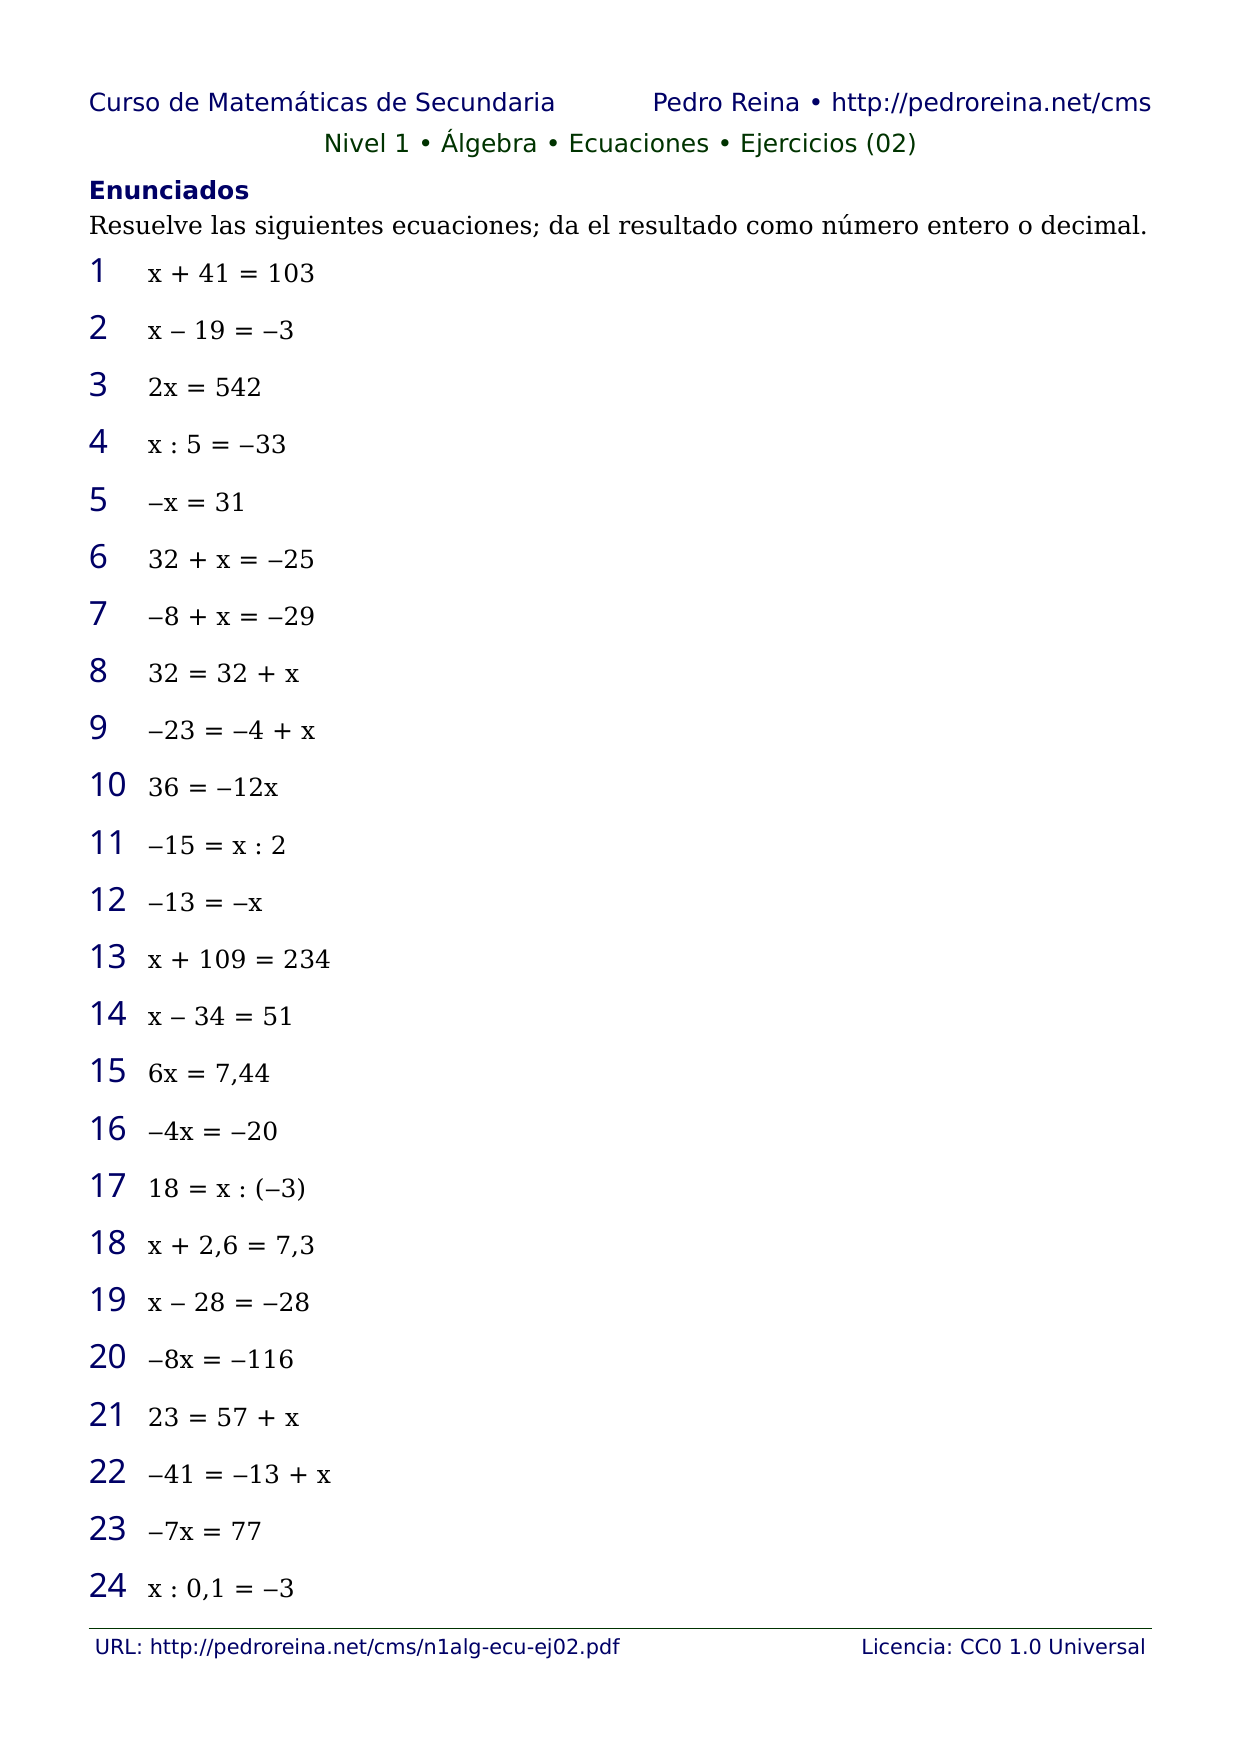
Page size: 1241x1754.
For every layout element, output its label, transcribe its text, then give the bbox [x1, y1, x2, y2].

list 23 = 57 + x [88, 1390, 1152, 1436]
text Enunciados [88, 176, 1152, 206]
list 36 = ‒12x [88, 761, 1152, 807]
list 32 + x = ‒25 [88, 532, 1152, 578]
list x ‒ 34 = 51 [88, 990, 1152, 1035]
list ‒13 = ‒x [88, 876, 1152, 921]
list 2x = 542 [88, 361, 1152, 406]
list x ‒ 19 = ‒3 [88, 304, 1152, 349]
list ‒7x = 77 [88, 1505, 1152, 1550]
list x : 0,1 = ‒3 [88, 1562, 1152, 1607]
list ‒x = 31 [88, 475, 1152, 521]
list ‒8 + x = ‒29 [88, 590, 1152, 635]
text Curso de Matemáticas de Secundaria Pedro Reina • http://pedroreina.net/cms [88, 88, 1152, 118]
list ‒4x = ‒20 [88, 1104, 1152, 1150]
list 18 = x : (‒3) [88, 1162, 1152, 1207]
list 6x = 7,44 [88, 1047, 1152, 1093]
list x + 41 = 103 [88, 247, 1152, 292]
text Resuelve las siguientes ecuaciones; da el resultado como número entero o decimal. [88, 211, 1152, 241]
list ‒23 = ‒4 + x [88, 704, 1152, 749]
list ‒41 = ‒13 + x [88, 1447, 1152, 1493]
text Nivel 1 • Álgebra • Ecuaciones • Ejercicios (02) [88, 129, 1152, 159]
list ‒15 = x : 2 [88, 818, 1152, 864]
list ‒8x = ‒116 [88, 1333, 1152, 1378]
list 32 = 32 + x [88, 647, 1152, 692]
list x ‒ 28 = ‒28 [88, 1276, 1152, 1321]
list x + 109 = 234 [88, 933, 1152, 978]
list x + 2,6 = 7,3 [88, 1219, 1152, 1264]
list x : 5 = ‒33 [88, 418, 1152, 463]
